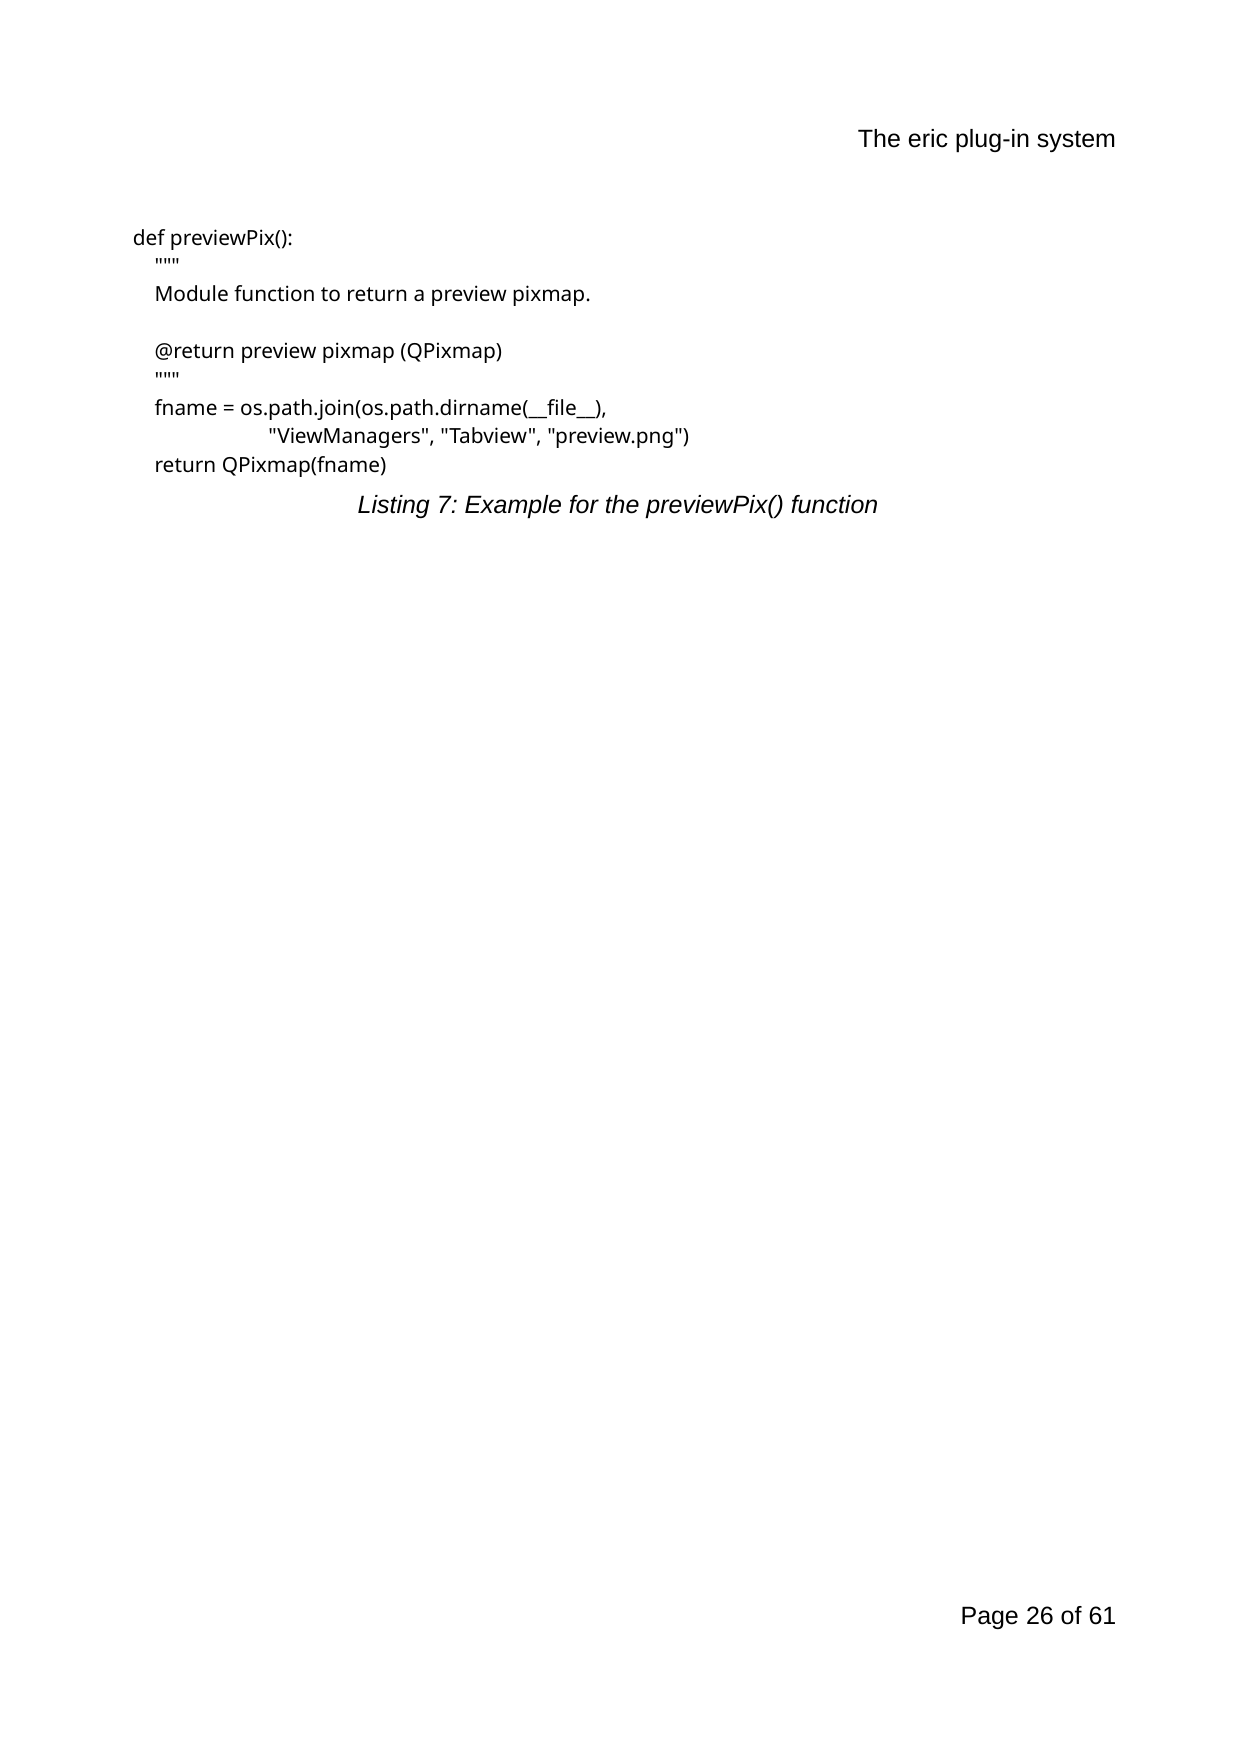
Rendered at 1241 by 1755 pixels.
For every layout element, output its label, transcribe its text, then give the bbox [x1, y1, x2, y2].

list "ViewManagers", "Tabview", "preview.png") [126, 422, 1112, 450]
list """ [126, 365, 1112, 393]
list Module function to return a preview pixmap. [126, 279, 1112, 308]
list fname = os.path.join(os.path.dirname(__file__), [126, 393, 1112, 422]
list """ [126, 251, 1112, 279]
list return QPixmap(fname) [126, 450, 1112, 478]
list @return preview pixmap (QPixmap) [126, 336, 1112, 365]
list def previewPix(): [126, 216, 1112, 251]
list Listing 7: Example for the previewPix() function [126, 485, 1112, 525]
